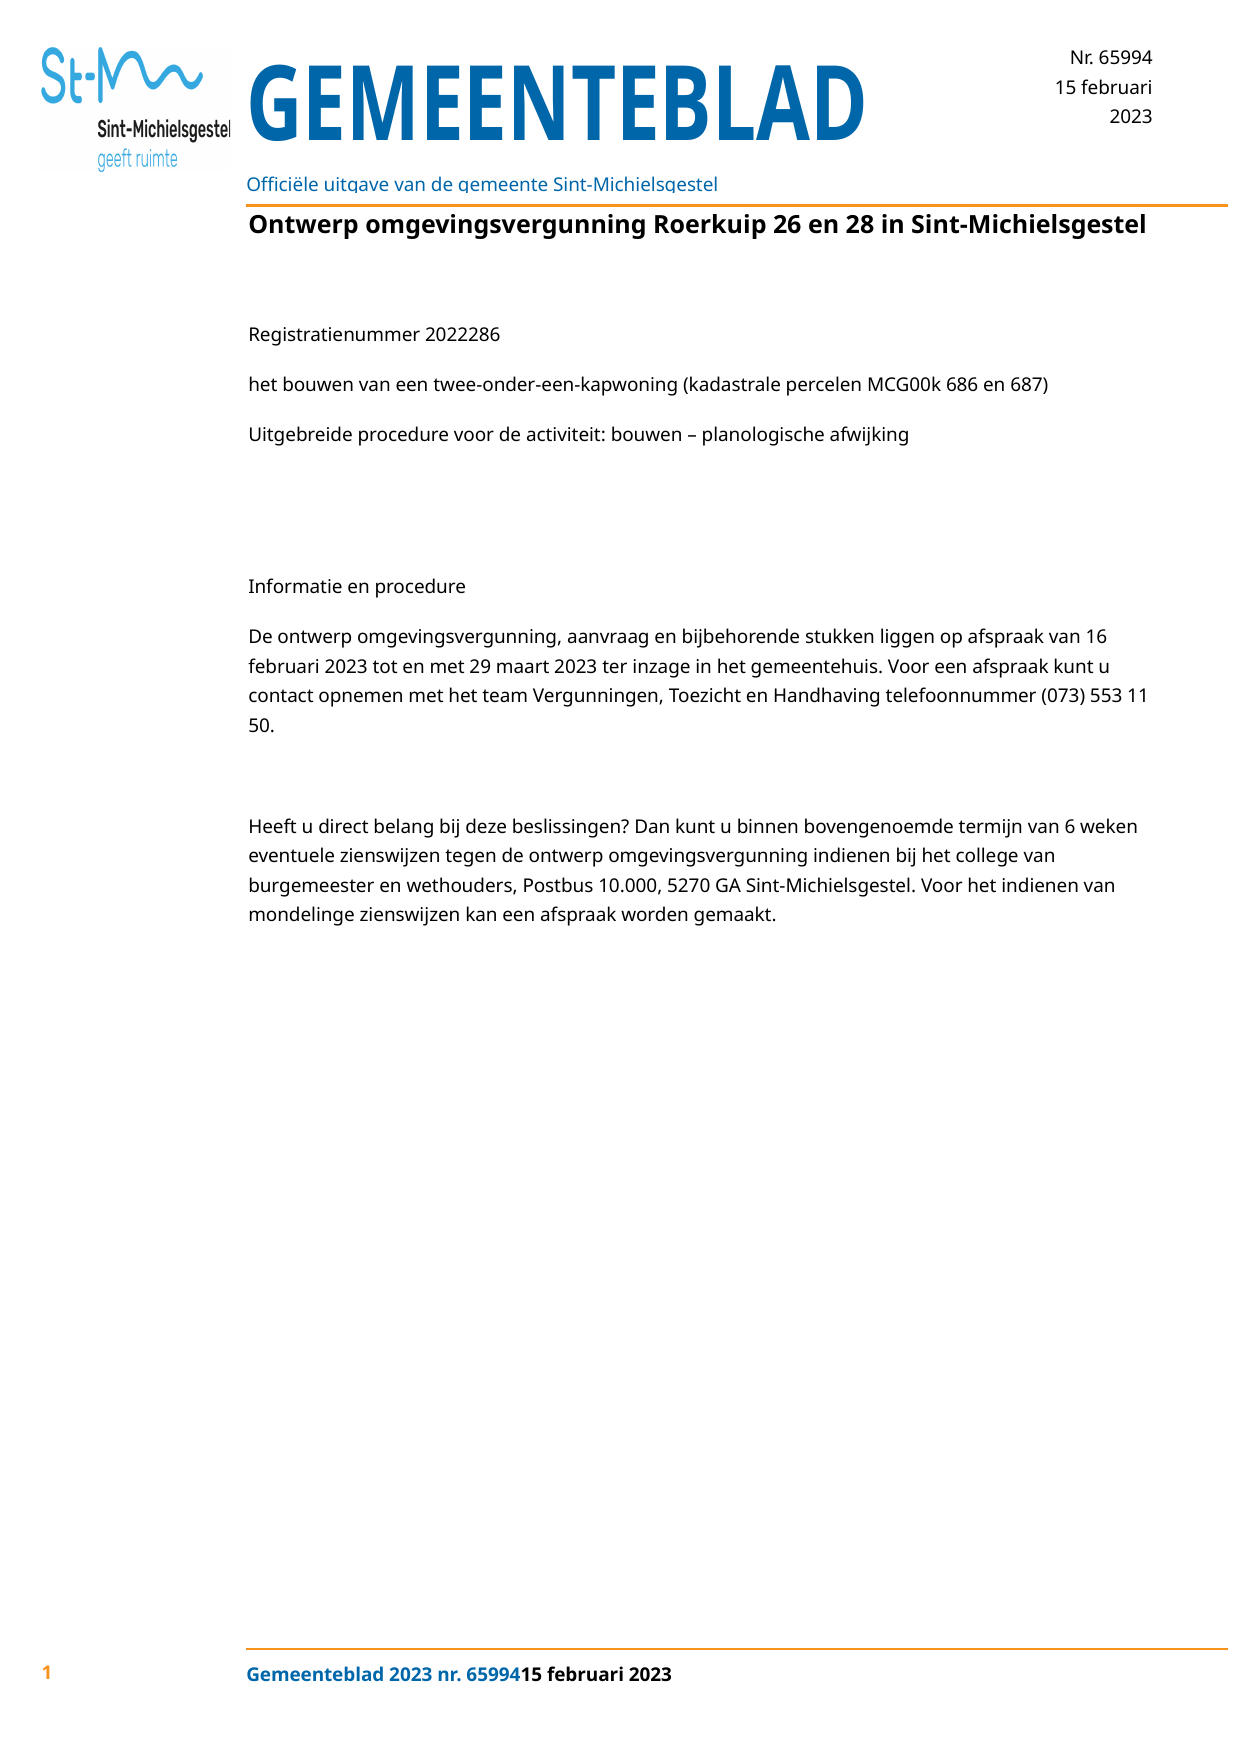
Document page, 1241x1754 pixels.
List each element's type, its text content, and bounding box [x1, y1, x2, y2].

text De ontwerp omgevingsvergunning, aanvraag en bijbehorende stukken liggen op afspraak van 16 februari 2023 tot en met 29 maart 2023 ter inzage in het gemeentehuis. Voor een afspraak kunt u contact opnemen met het team Vergunningen, Toezicht en Handhaving telefoonnummer (073) 553 11 50. [248, 623, 1152, 738]
text Heeft u direct belang bij deze beslissingen? Dan kunt u binnen bovengenoemde termijn van 6 weken eventuele zienswijzen tegen de ontwerp omgevingsvergunning indienen bij het college van burgemeester en wethouders, Postbus 10.000, 5270 GA Sint-Michielsgestel. Voor het indienen van mondelinge zienswijzen kan een afspraak worden gemaakt. [248, 813, 1152, 927]
text het bouwen van een twee-onder-een-kapwoning (kadastrale percelen MCG00k 686 en 687) [248, 371, 1152, 397]
text Informatie en procedure [248, 573, 1152, 598]
text Registratienummer 2022286 [248, 321, 1152, 346]
text Uitgebreide procedure voor de activiteit: bouwen – planologische afwijking [248, 422, 1152, 447]
text Ontwerp omgevingsvergunning Roerkuip 26 en 28 in Sint-Michielsgestel [248, 207, 1152, 241]
picture [41, 47, 231, 172]
